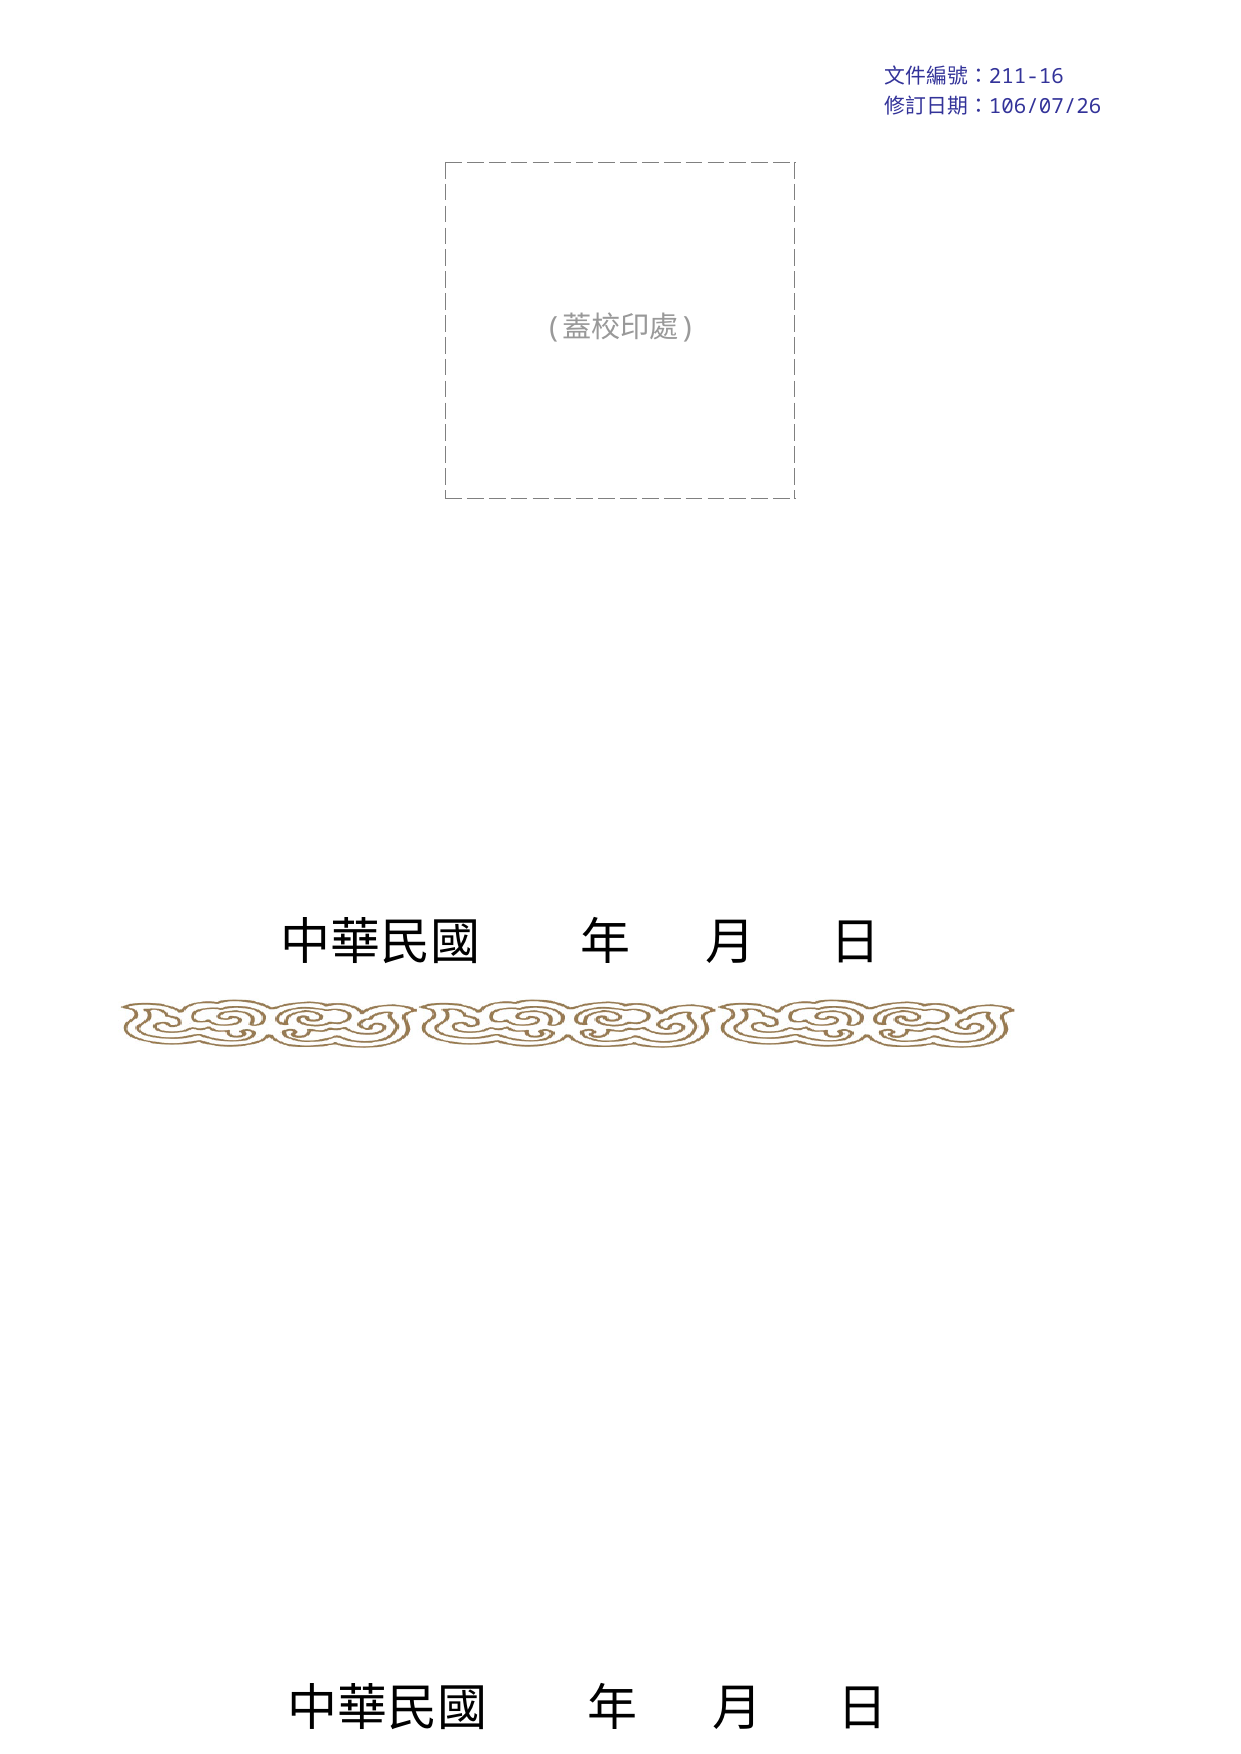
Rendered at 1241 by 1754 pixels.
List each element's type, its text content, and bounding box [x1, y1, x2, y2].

text 中華民國 年 月 日 [96, 1668, 1078, 1740]
table_header (蓋校印處) [446, 162, 795, 498]
text 中華民國 年 月 日 [145, 901, 1015, 971]
